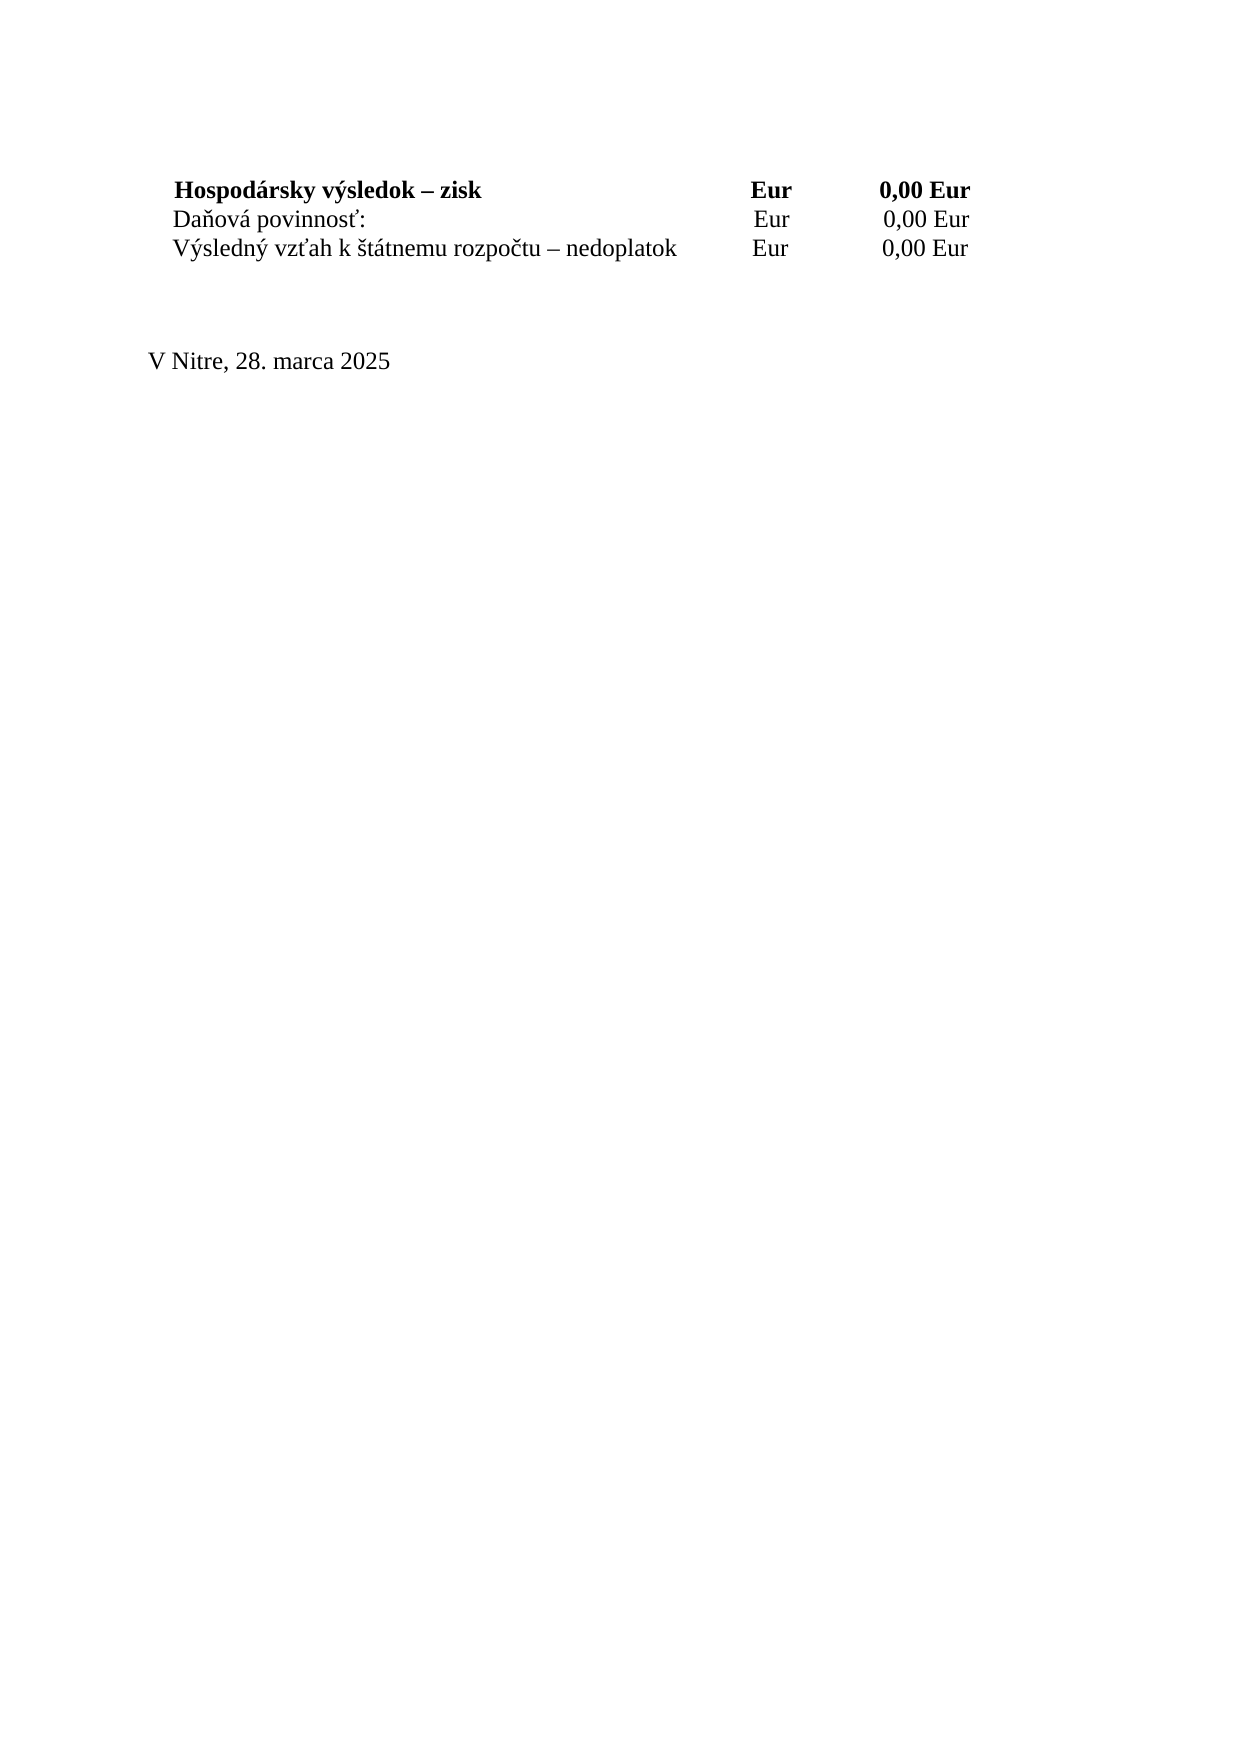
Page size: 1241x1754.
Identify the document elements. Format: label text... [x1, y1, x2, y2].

text Hospodársky výsledok – zisk Eur 0,00 Eur [148, 176, 1093, 204]
text Výsledný vzťah k štátnemu rozpočtu – nedoplatok Eur 0,00 Eur [148, 233, 1093, 262]
text V Nitre, 28. marca 2025 [148, 346, 1093, 375]
text Daňová povinnosť: Eur 0,00 Eur [148, 204, 1093, 233]
